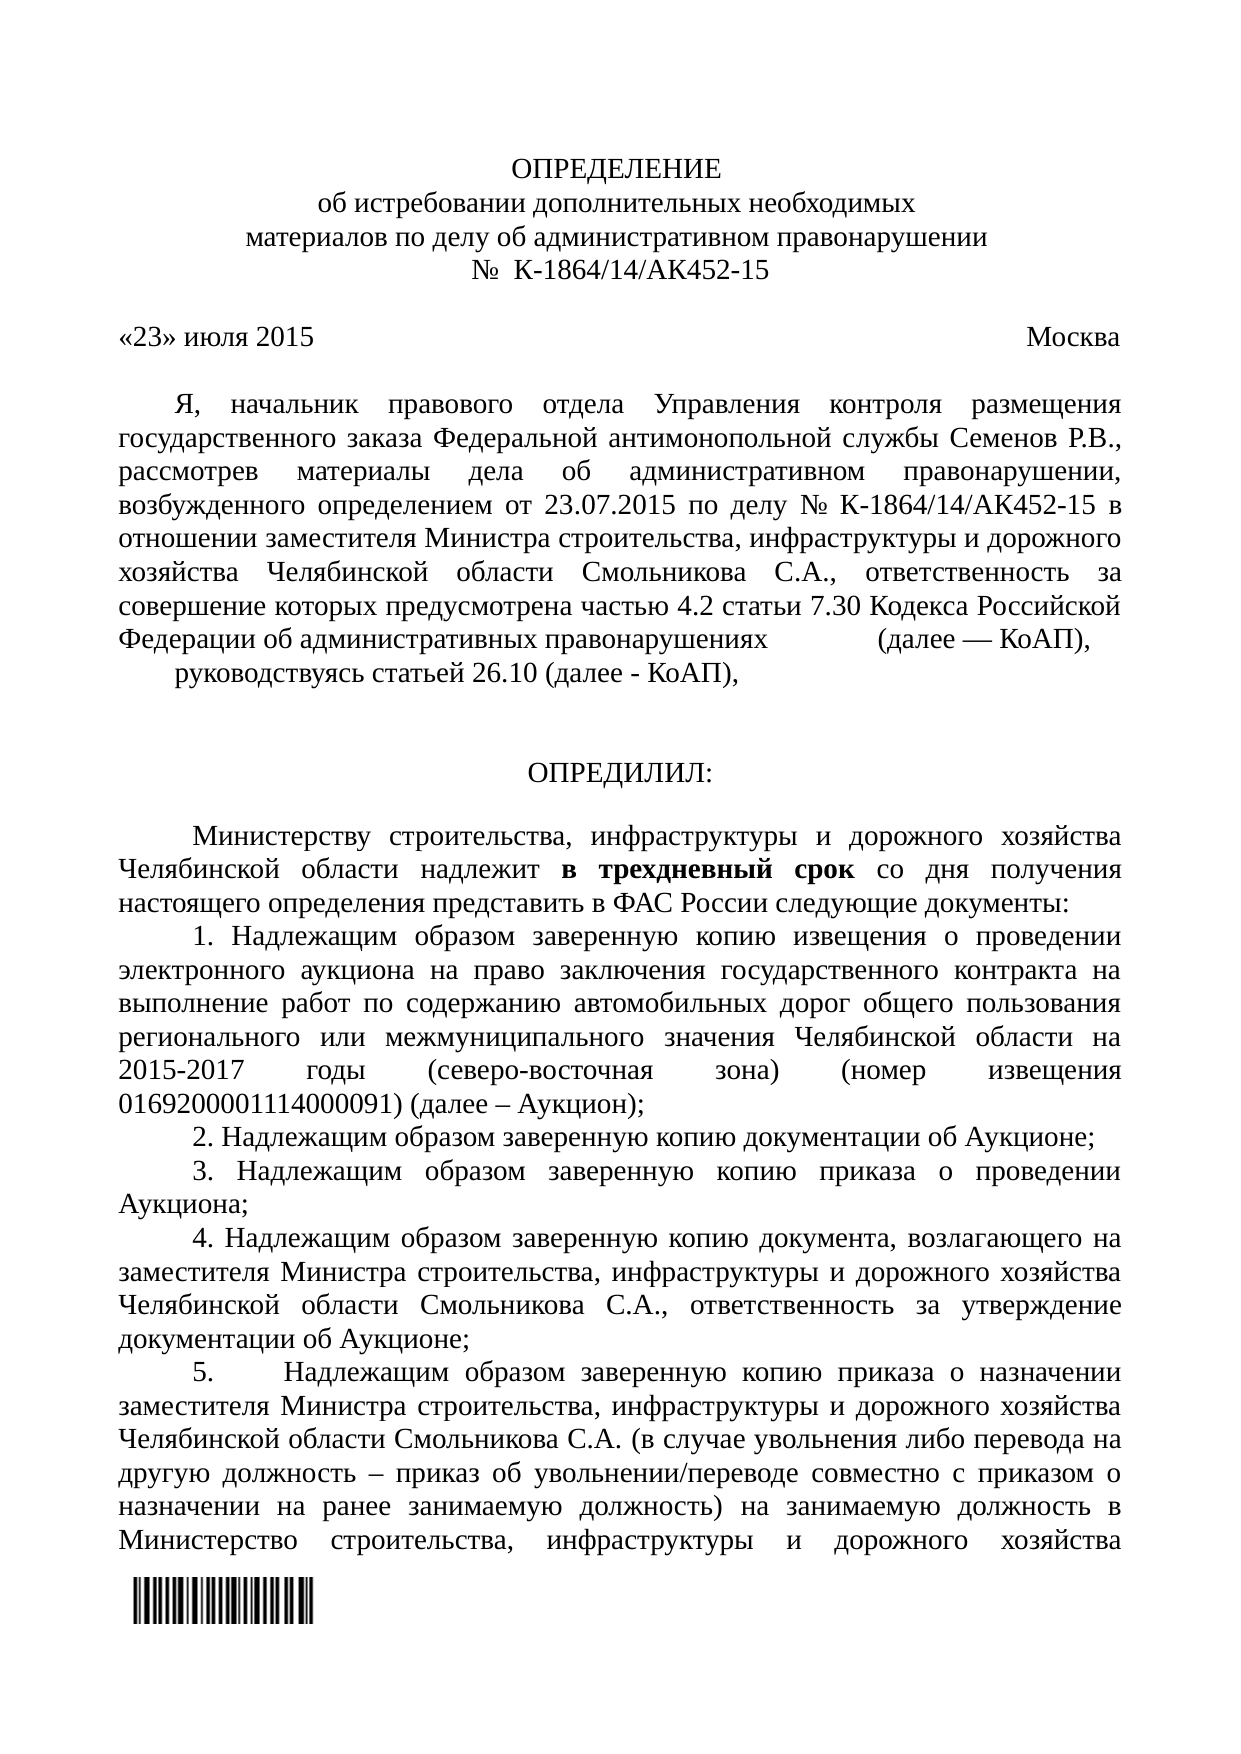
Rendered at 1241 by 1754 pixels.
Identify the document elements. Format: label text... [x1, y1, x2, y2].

text ОПРЕДИЛИЛ: [118, 755, 1122, 789]
picture [118, 1577, 331, 1624]
text материалов по делу об административном правонарушении [118, 219, 1122, 252]
list Надлежащим образом заверенную копию приказа о назначении заместителя Министра строительства, инфраструктуры и дорожного хозяйства Челябинской области Смольникова С.А. (в случае увольнения либо перевода на другую должность – приказ об увольнении/переводе совместно с приказом о назначении на ранее занимаемую должность) на занимаемую должность в Министерство строительства, инфраструктуры и дорожного хозяйства [118, 1354, 1122, 1556]
text 4. Надлежащим образом заверенную копию документа, возлагающего на заместителя Министра строительства, инфраструктуры и дорожного хозяйства Челябинской области Смольникова С.А., ответственность за утверждение документации об Аукционе; [118, 1220, 1122, 1354]
text 2. Надлежащим образом заверенную копию документации об Аукционе; [118, 1119, 1122, 1153]
text Министерству строительства, инфраструктуры и дорожного хозяйства Челябинской области надлежит в трехдневный срок со дня получения настоящего определения представить в ФАС России следующие документы: [118, 818, 1122, 918]
text «23» июля 2015 Москва [118, 319, 1122, 353]
text Я, начальник правового отдела Управления контроля размещения государственного заказа Федеральной антимонопольной службы Семенов Р.В., рассмотрев материалы дела об административном правонарушении, возбужденного определением от 23.07.2015 по делу № К-1864/14/АК452-15 в отношении заместителя Министра строительства, инфраструктуры и дорожного хозяйства Челябинской области Смольникова С.А., ответственность за совершение которых предусмотрена частью 4.2 статьи 7.30 Кодекса Российской Федерации об административных правонарушениях (далее — КоАП), [118, 386, 1122, 655]
text 3. Надлежащим образом заверенную копию приказа о проведении Аукциона; [118, 1153, 1122, 1220]
text 1. Надлежащим образом заверенную копию извещения о проведении электронного аукциона на право заключения государственного контракта на выполнение работ по содержанию автомобильных дорог общего пользования регионального или межмуниципального значения Челябинской области на 2015-2017 годы (северо-восточная зона) (номер извещения 0169200001114000091) (далее – Аукцион); [118, 918, 1122, 1119]
text руководствуясь статьей 26.10 (далее - КоАП), [118, 655, 1122, 688]
text ОПРЕДЕЛЕНИЕ [118, 152, 1122, 185]
text об истребовании дополнительных необходимых [118, 185, 1122, 219]
text № К-1864/14/АК452-15 [118, 252, 1122, 286]
